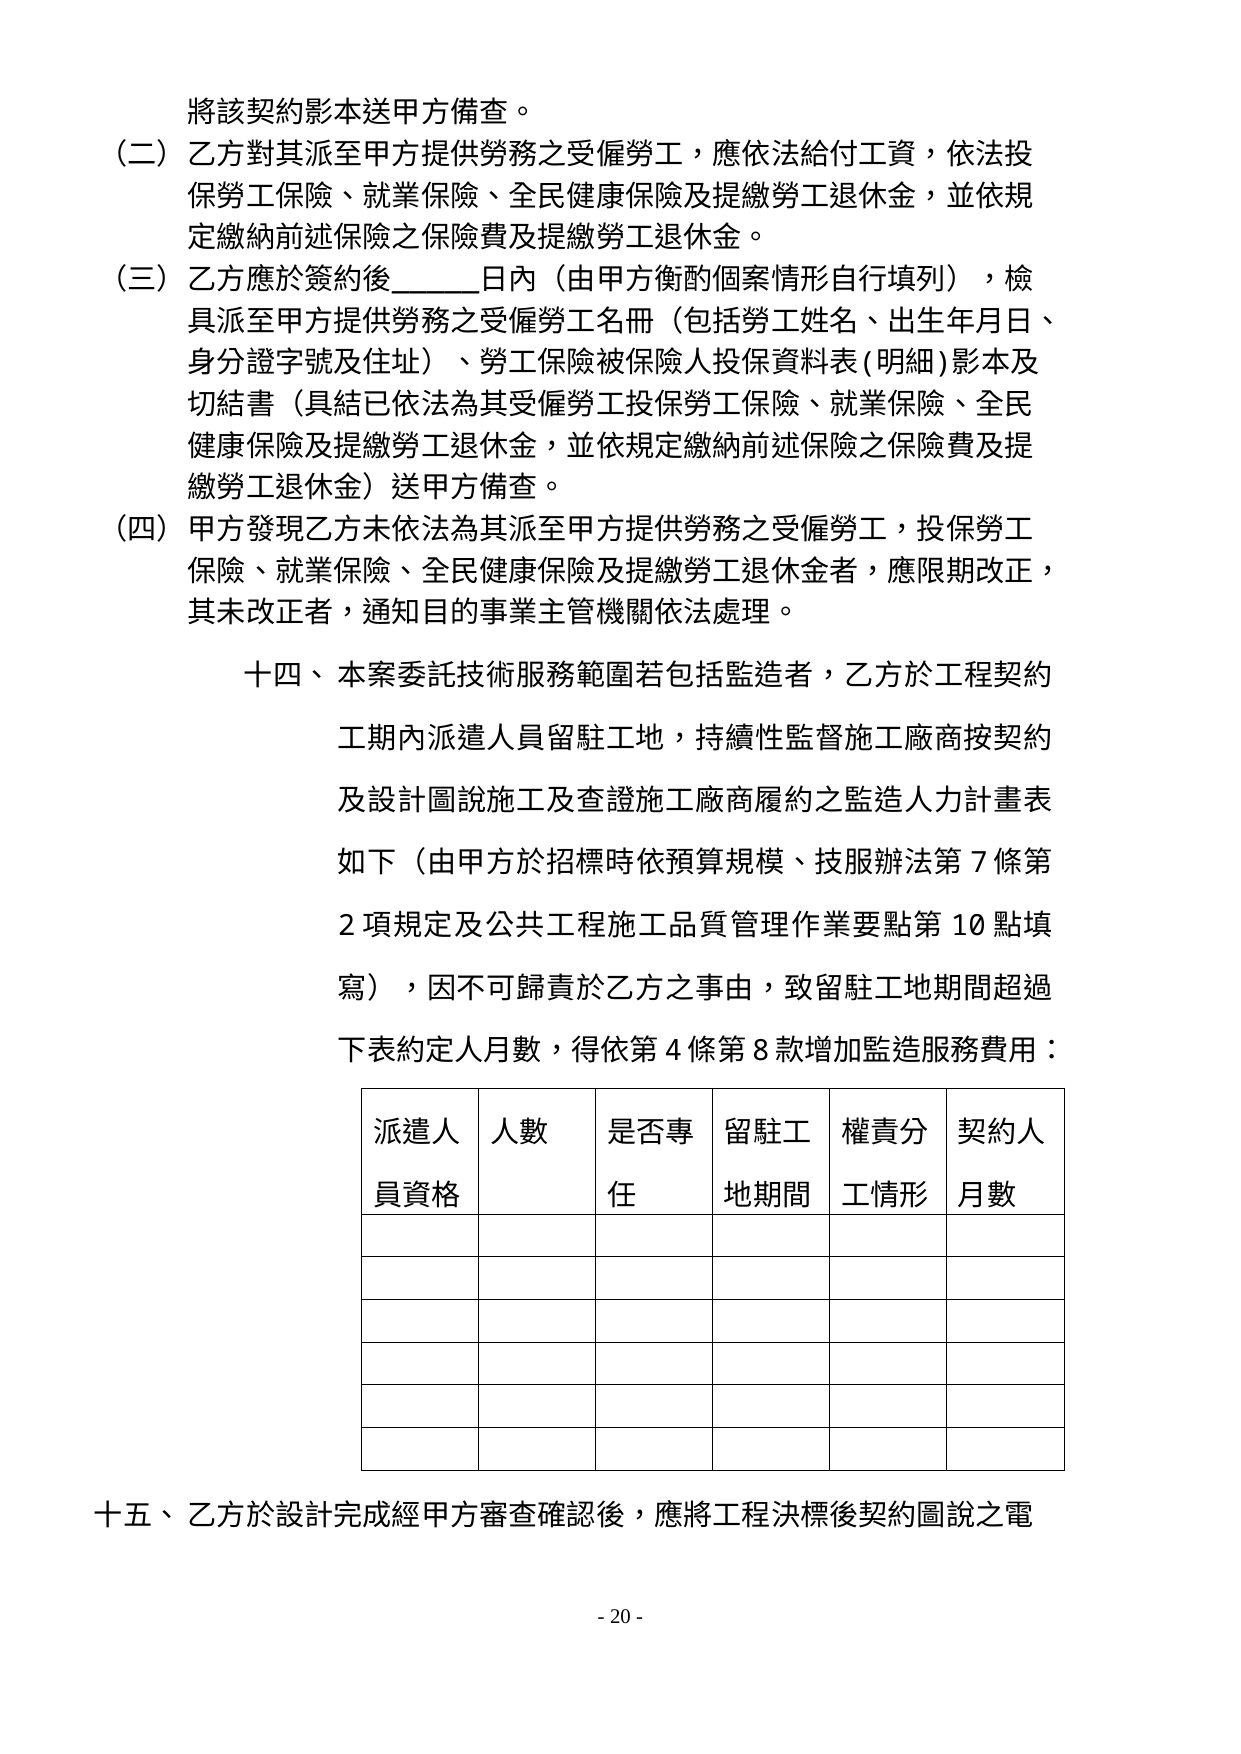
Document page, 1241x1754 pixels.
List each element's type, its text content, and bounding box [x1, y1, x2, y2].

table_cell [947, 1300, 1064, 1342]
table_cell [947, 1343, 1064, 1384]
table_cell [830, 1215, 946, 1256]
table_cell [947, 1385, 1064, 1427]
table_cell [479, 1300, 595, 1342]
table_cell [362, 1257, 478, 1299]
table_cell [596, 1215, 712, 1256]
table_cell [362, 1385, 478, 1427]
table_cell [596, 1257, 712, 1299]
list 乙方應於簽約後_____日內（由甲方衡酌個案情形自行填列），檢具派至甲方提供勞務之受僱勞工名冊（包括勞工姓名、出生年月日、身分證字號及住址）、勞工保險被保險人投保資料表(明細)影本及切結書（具結已依法為其受僱勞工投保勞工保險、就業保險、全民健康保險及提繳勞工退休金，並依規定繳納前述保險之保險費及提繳勞工退休金）送甲方備查。 [98, 256, 1053, 506]
table_cell [713, 1343, 829, 1384]
list 甲方發現乙方未依法為其派至甲方提供勞務之受僱勞工，投保勞工保險、就業保險、全民健康保險及提繳勞工退休金者，應限期改正，其未改正者，通知目的事業主管機關依法處理。 [98, 506, 1053, 631]
table_cell [947, 1257, 1064, 1299]
list 乙方於設計完成經甲方審查確認後，應將工程決標後契約圖說之電 [94, 1471, 1053, 1533]
table_cell [596, 1343, 712, 1384]
table_cell [596, 1428, 712, 1470]
table_cell [362, 1343, 478, 1384]
table_header 留駐工地期間 [713, 1089, 829, 1213]
table_cell [596, 1385, 712, 1427]
table_cell [362, 1428, 478, 1470]
table_cell [479, 1385, 595, 1427]
table_cell [479, 1257, 595, 1299]
table_cell [830, 1343, 946, 1384]
table_header 是否專任 [596, 1089, 712, 1213]
table_cell [362, 1300, 478, 1342]
table_cell [479, 1215, 595, 1256]
table_header 派遣人員資格 [362, 1089, 478, 1213]
table_cell [713, 1257, 829, 1299]
table_cell [830, 1428, 946, 1470]
table_cell [713, 1428, 829, 1470]
table_cell [479, 1343, 595, 1384]
table_cell [713, 1300, 829, 1342]
table_header 契約人月數 [947, 1089, 1064, 1213]
list 將該契約影本送甲方備查。 [98, 89, 1053, 131]
table_cell [947, 1215, 1064, 1256]
table_cell [479, 1428, 595, 1470]
table_cell [713, 1385, 829, 1427]
table_cell [947, 1428, 1064, 1470]
table_cell [362, 1215, 478, 1256]
table_cell [830, 1257, 946, 1299]
table_header 人數 [479, 1089, 595, 1213]
table_cell [713, 1215, 829, 1256]
table_cell [830, 1385, 946, 1427]
list 本案委託技術服務範圍若包括監造者，乙方於工程契約工期內派遣人員留駐工地，持續性監督施工廠商按契約及設計圖說施工及查證施工廠商履約之監造人力計畫表如下（由甲方於招標時依預算規模、技服辦法第7條第2項規定及公共工程施工品質管理作業要點第10點填寫），因不可歸責於乙方之事由，致留駐工地期間超過下表約定人月數，得依第4條第8款增加監造服務費用： [244, 631, 1053, 1069]
list 乙方對其派至甲方提供勞務之受僱勞工，應依法給付工資，依法投保勞工保險、就業保險、全民健康保險及提繳勞工退休金，並依規定繳納前述保險之保險費及提繳勞工退休金。 [98, 131, 1053, 256]
table_cell [830, 1300, 946, 1342]
table_cell [596, 1300, 712, 1342]
table_header 權責分工情形 [830, 1089, 946, 1213]
